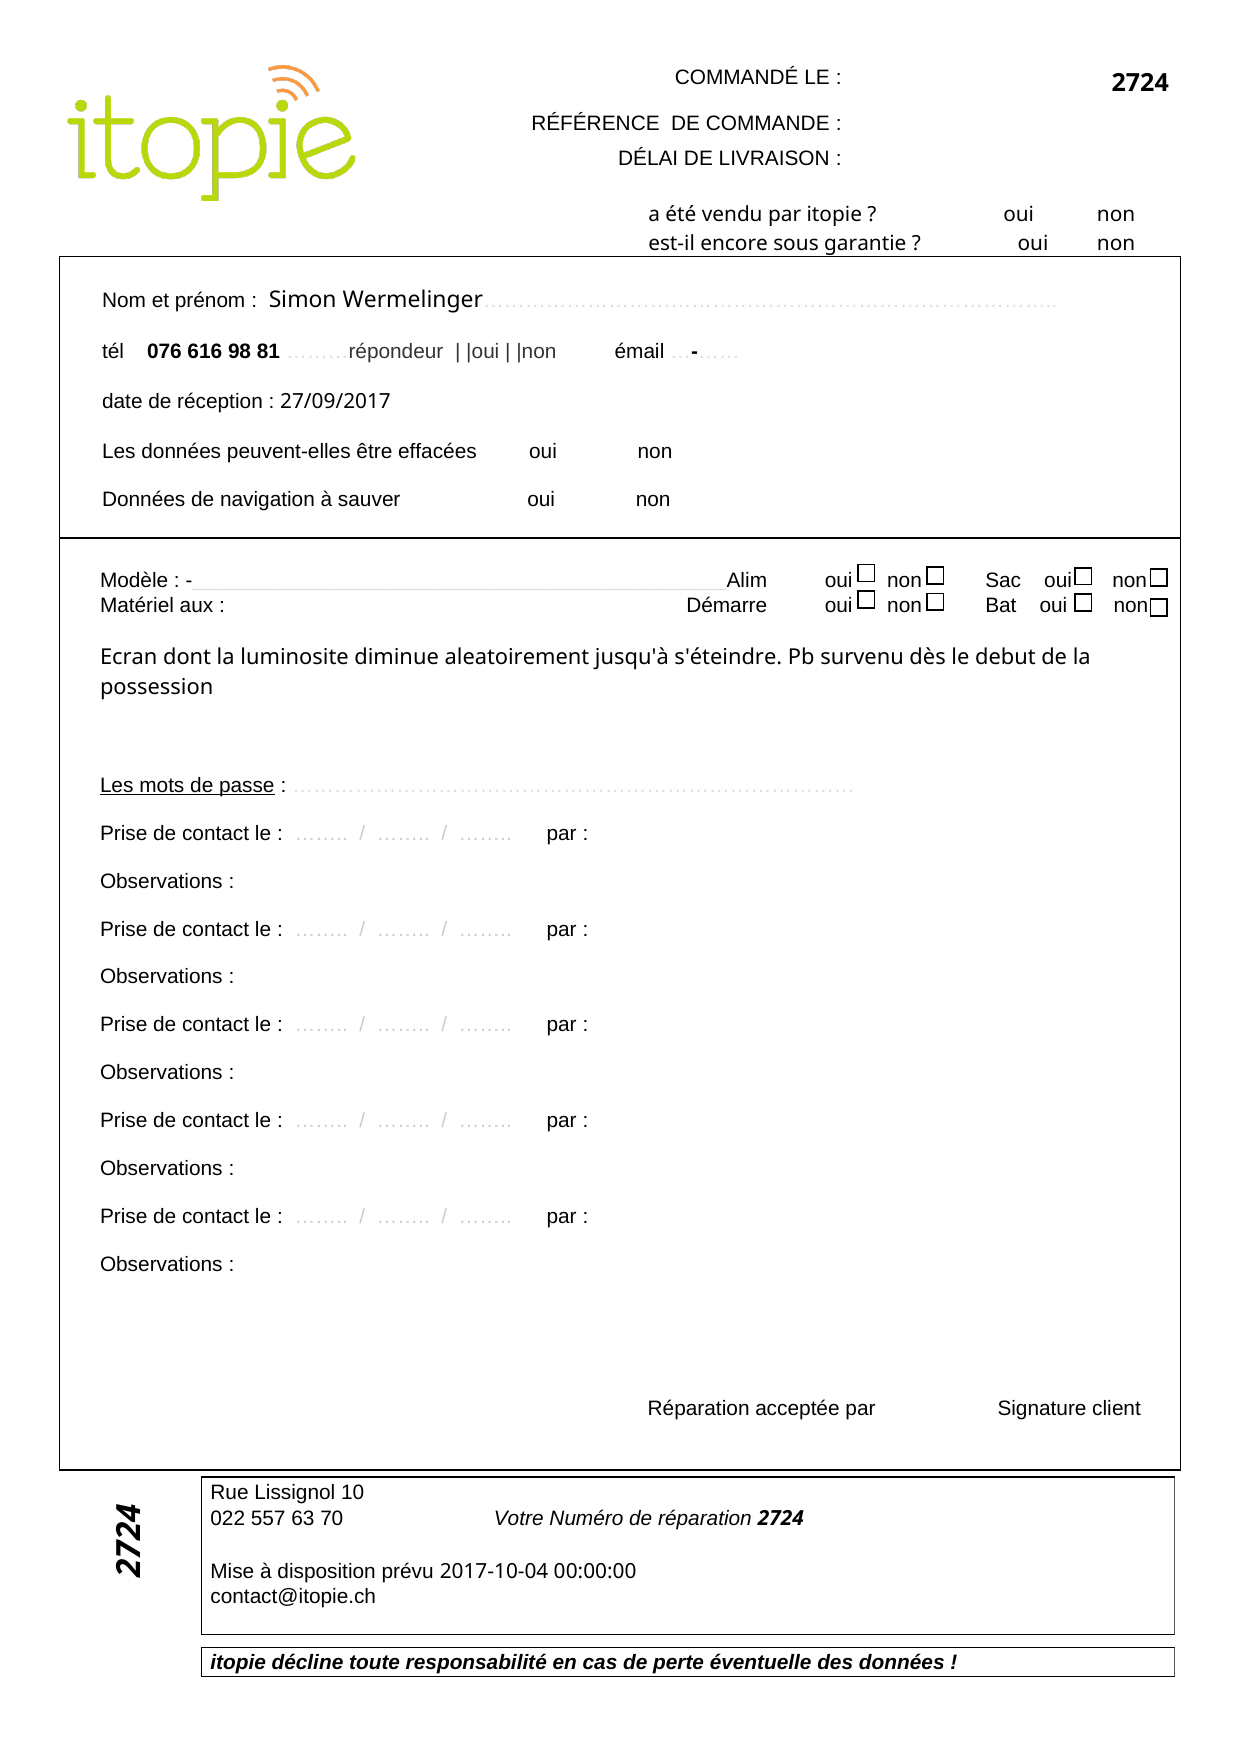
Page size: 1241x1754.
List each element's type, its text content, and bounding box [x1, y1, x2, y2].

table_cell [847, 105, 1180, 140]
text a été vendu par itopie ? oui non [59, 199, 1181, 228]
text Matériel aux : Démarre oui non Bat oui non [60, 590, 1180, 617]
picture [67, 65, 356, 201]
text Prise de contact le : …….. / …….. / …….. par : [60, 1201, 1180, 1228]
table_header 2724 [59, 1471, 195, 1683]
text Prise de contact le : …….. / …….. / …….. par : [60, 913, 1180, 940]
table_cell itopie décline toute responsabilité en cas de perte éventuelle des données ! [195, 1641, 1180, 1683]
text tél 076 616 98 81 ………répondeur | |oui | |non émail …-…… [60, 335, 1180, 362]
text Observations : [60, 1153, 1180, 1180]
text Prise de contact le : …….. / …….. / …….. par : [60, 1009, 1180, 1036]
text Observations : [60, 865, 1180, 892]
table_header 2724 [847, 59, 1180, 104]
text Observations : [60, 961, 1180, 988]
table_header Rue Lissignol 10 022 557 63 70 Votre Numéro de réparation 2724 Mise à disposition prévu 2017-10-04 00:00:00 contact@itopie.ch [195, 1471, 1180, 1641]
text Réparation acceptée par Signature client [60, 1392, 1180, 1419]
table_header COMMANDÉ LE : [490, 59, 847, 104]
table_cell [847, 140, 1180, 175]
text date de réception : 27/09/2017 [60, 383, 1180, 415]
text Modèle : - Alim oui non Sac oui non [879, 562, 925, 590]
text Observations : [60, 1057, 1180, 1084]
text Observations : [60, 1249, 1180, 1276]
text Données de navigation à sauver oui non [60, 484, 1180, 511]
text Les données peuvent-elles être effacées oui non [60, 436, 1180, 463]
table_cell RÉFÉRENCE DE COMMANDE : [490, 105, 847, 140]
text Modèle : - Alim oui non Sac oui non [60, 562, 856, 590]
text Prise de contact le : …….. / …….. / …….. par : [60, 817, 1180, 844]
text Nom et prénom : Simon Wermelinger……………………………………………………………………….. [60, 280, 1180, 314]
text est-il encore sous garantie ? oui non [59, 228, 1181, 256]
table_cell DÉLAI DE LIVRAISON : [490, 140, 847, 175]
text Les mots de passe : ……………………………………………………………………… [60, 769, 1180, 797]
text Prise de contact le : …….. / …….. / …….. par : [60, 1105, 1180, 1132]
text Modèle : - Alim oui non Sac oui non [948, 562, 1180, 590]
text Ecran dont la luminosite diminue aleatoirement jusqu'à s'éteindre. Pb survenu dès le debut de la possession [60, 638, 1180, 701]
